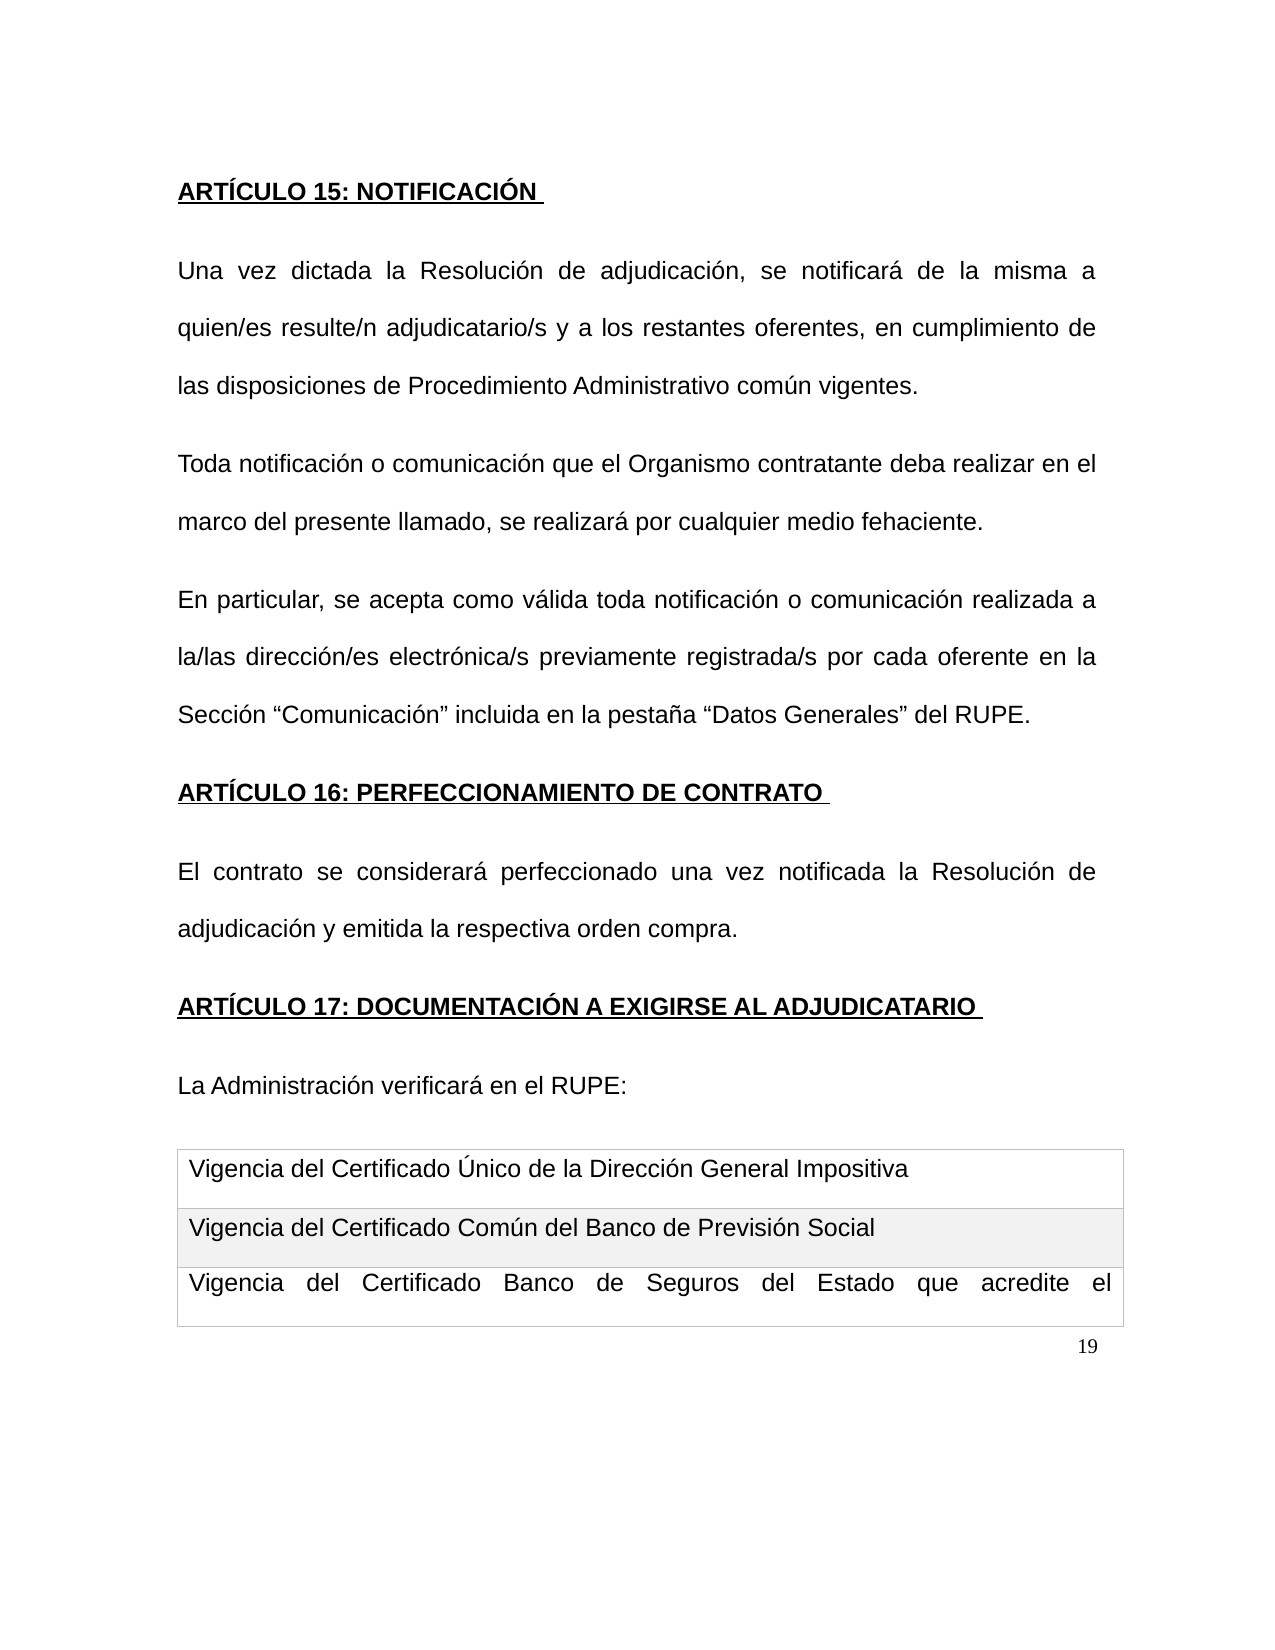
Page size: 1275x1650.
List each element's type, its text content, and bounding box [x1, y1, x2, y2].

text La Administración verificará en el RUPE: [177, 1071, 1098, 1099]
subtitle ARTÍCULO 17: DOCUMENTACIÓN A EXIGIRSE AL ADJUDICATARIO [177, 992, 1098, 1021]
table_header Vigencia del Certificado Único de la Dirección General Impositiva [178, 1150, 1123, 1208]
table_cell Vigencia del Certificado Común del Banco de Previsión Social [178, 1209, 1123, 1267]
table_cell Vigencia del Certificado Banco de Seguros del Estado que acredite el [178, 1268, 1123, 1326]
subtitle ARTÍCULO 15: NOTIFICACIÓN [177, 177, 1098, 206]
text Toda notificación o comunicación que el Organismo contratante deba realizar en el marco del presente llamado, se realizará por cualquier medio fehaciente. [177, 449, 1098, 535]
subtitle ARTÍCULO 16: PERFECCIONAMIENTO DE CONTRATO [177, 778, 1098, 807]
text El contrato se considerará perfeccionado una vez notificada la Resolución de adjudicación y emitida la respectiva orden compra. [177, 857, 1098, 943]
text Una vez dictada la Resolución de adjudicación, se notificará de la misma a quien/es resulte/n adjudicatario/s y a los restantes oferentes, en cumplimiento de las disposiciones de Procedimiento Administrativo común vigentes. [177, 256, 1098, 399]
text En particular, se acepta como válida toda notificación o comunicación realizada a la/las dirección/es electrónica/s previamente registrada/s por cada oferente en la Sección “Comunicación” incluida en la pestaña “Datos Generales” del RUPE. [177, 585, 1098, 729]
